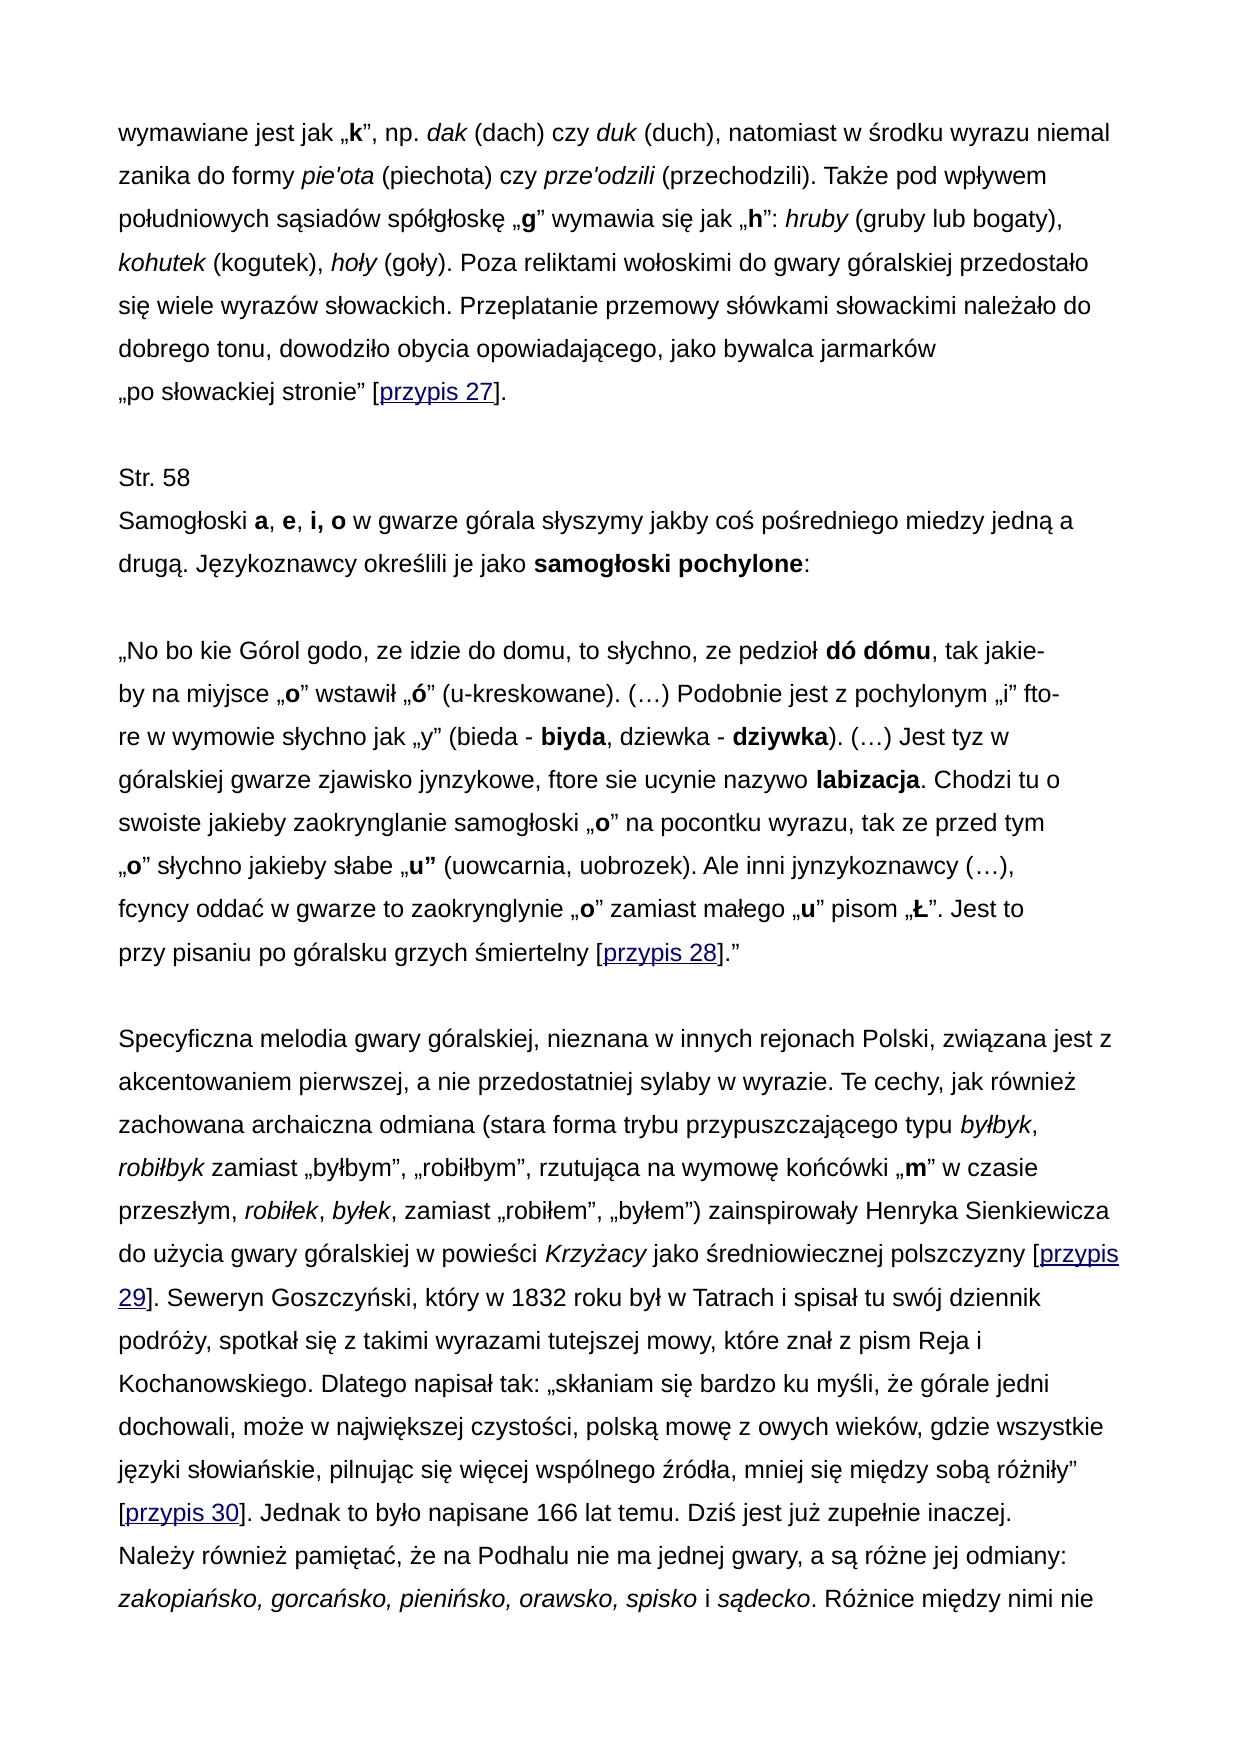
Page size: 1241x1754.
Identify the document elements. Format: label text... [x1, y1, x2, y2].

text Str. 58 [118, 463, 1122, 492]
text Samogłoski a, e, i, o w gwarze górala słyszymy jakby coś pośredniego miedzy jedną a drugą. Językoznawcy określili je jako samogłoski pochylone: [118, 506, 1122, 578]
text Należy również pamiętać, że na Podhalu nie ma jednej gwary, a są różne jej odmiany: zakopiańsko, gorcańsko, pienińsko, orawsko, spisko i sądecko. Różnice między nimi nie [118, 1541, 1122, 1613]
text Specyficzna melodia gwary góralskiej, nieznana w innych rejonach Polski, związana jest z akcentowaniem pierwszej, a nie przedostatniej sylaby w wyrazie. Te cechy, jak również zachowana archaiczna odmiana (stara forma trybu przypuszczającego typu byłbyk, robiłbyk zamiast „byłbym”, „robiłbym”, rzutująca na wymowę końcówki „m” w czasie przeszłym, robiłek, byłek, zamiast „robiłem”, „byłem”) zainspirowały Henryka Sienkiewicza do użycia gwary góralskiej w powieści Krzyżacy jako średniowiecznej polszczyzny [przypis 29]. Seweryn Goszczyński, który w 1832 roku był w Tatrach i spisał tu swój dziennik podróży, spotkał się z takimi wyrazami tutejszej mowy, które znał z pism Reja i Kochanowskiego. Dlatego napisał tak: „skłaniam się bardzo ku myśli, że górale jedni dochowali, może w największej czystości, polską mowę z owych wieków, gdzie wszystkie języki słowiańskie, pilnując się więcej wspólnego źródła, mniej się między sobą różniły” [przypis 30]. Jednak to było napisane 166 lat temu. Dziś jest już zupełnie inaczej. [118, 1024, 1122, 1527]
text wymawiane jest jak „k”, np. dak (dach) czy duk (duch), natomiast w środku wyrazu niemal zanika do formy pie'ota (piechota) czy prze'odzili (przechodzili). Także pod wpływem południowych sąsiadów spółgłoskę „g” wymawia się jak „h”: hruby (gruby lub bogaty), kohutek (kogutek), hoły (goły). Poza reliktami wołoskimi do gwary góralskiej przedostało się wiele wyrazów słowackich. Przeplatanie przemowy słówkami słowackimi należało do dobrego tonu, dowodziło obycia opowiadającego, jako bywalca jarmarków [118, 118, 1122, 362]
text „po słowackiej stronie” [przypis 27]. [118, 377, 1122, 406]
text „No bo kie Górol godo, ze idzie do domu, to słychno, ze pedzioł dó dómu, tak jakie- by na miyjsce „o” wstawił „ó” (u-kreskowane). (…) Podobnie jest z pochylonym „i” fto- re w wymowie słychno jak „y” (bieda - biyda, dziewka - dziywka). (…) Jest tyz w góralskiej gwarze zjawisko jynzykowe, ftore sie ucynie nazywo labizacja. Chodzi tu o swoiste jakieby zaokrynglanie samogłoski „o” na pocontku wyrazu, tak ze przed tym „o” słychno jakieby słabe „u” (uowcarnia, uobrozek). Ale inni jynzykoznawcy (…), fcyncy oddać w gwarze to zaokrynglynie „o” zamiast małego „u” pisom „Ł”. Jest to przy pisaniu po góralsku grzych śmiertelny [przypis 28].” [118, 636, 1063, 966]
